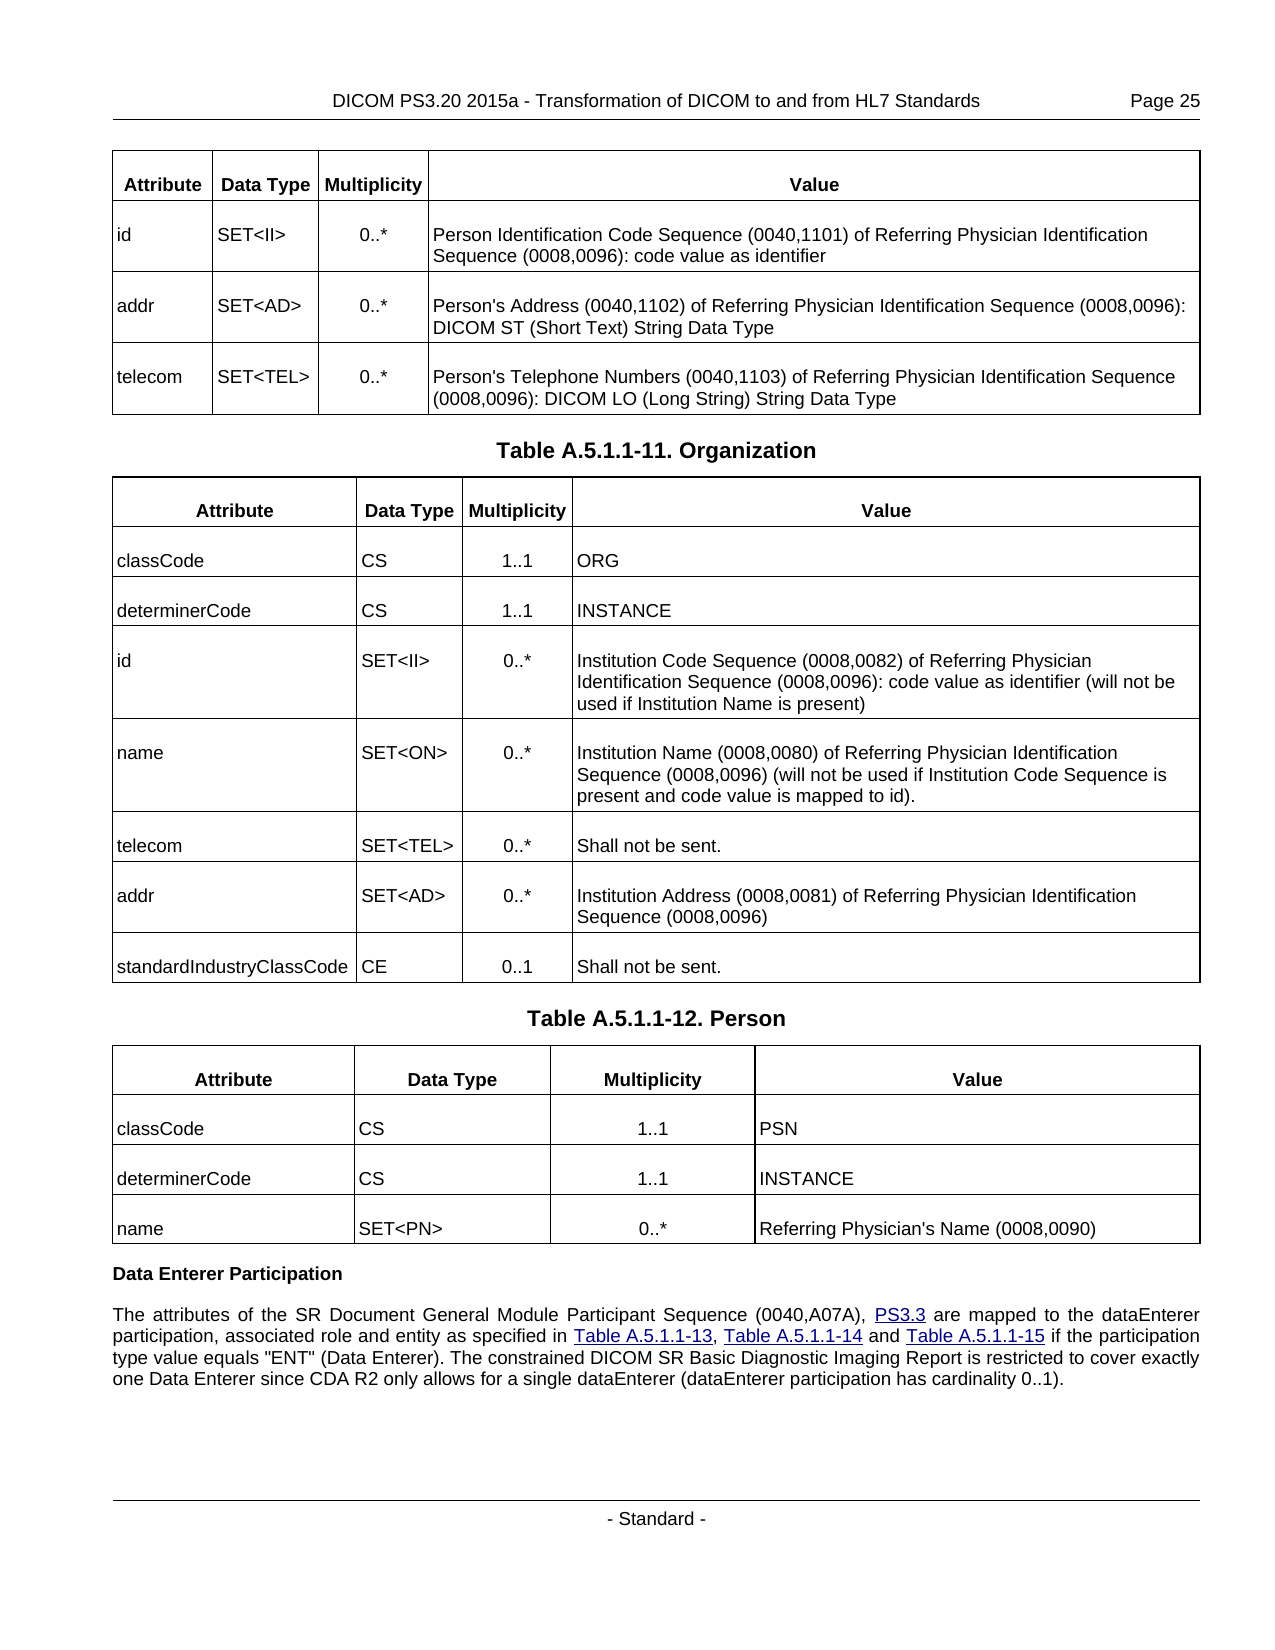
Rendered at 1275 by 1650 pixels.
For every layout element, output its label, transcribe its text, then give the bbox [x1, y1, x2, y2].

table_cell CE [357, 933, 462, 982]
table_header Value [756, 1046, 1199, 1094]
table_cell Institution Code Sequence (0008,0082) of Referring Physician Identification Sequence (0008,0096): code value as identifier (will not be used if Institution Name is present) [573, 626, 1199, 718]
table_cell 0..* [319, 272, 428, 342]
table_cell SET<II> [213, 201, 318, 271]
table_cell SET<PN> [355, 1195, 550, 1243]
table_cell INSTANCE [756, 1145, 1199, 1194]
table_cell id [113, 626, 356, 718]
table_cell Person's Address (0040,1102) of Referring Physician Identification Sequence (0008,0096): DICOM ST (Short Text) String Data Type [429, 272, 1199, 342]
table_cell Institution Address (0008,0081) of Referring Physician Identification Sequence (0008,0096) [573, 862, 1199, 932]
text Table A.5.1.1-12. Person [112, 1005, 1200, 1031]
text Table A.5.1.1-11. Organization [112, 437, 1200, 463]
table_cell telecom [113, 812, 356, 861]
table_cell ORG [573, 527, 1199, 576]
table_header Value [573, 478, 1199, 526]
table_cell Person's Telephone Numbers (0040,1103) of Referring Physician Identification Sequence (0008,0096): DICOM LO (Long String) String Data Type [429, 343, 1199, 413]
table_cell classCode [113, 1095, 354, 1144]
table_cell 0..* [319, 201, 428, 271]
table_cell SET<AD> [357, 862, 462, 932]
table_cell INSTANCE [573, 577, 1199, 625]
table_cell determinerCode [113, 577, 356, 625]
table_cell determinerCode [113, 1145, 354, 1194]
table_cell SET<ON> [357, 719, 462, 811]
table_cell CS [357, 527, 462, 576]
table_header Attribute [113, 478, 356, 526]
table_cell SET<AD> [213, 272, 318, 342]
table_cell 1..1 [463, 577, 572, 625]
table_header Multiplicity [319, 151, 428, 200]
text Data Enterer Participation [112, 1263, 1200, 1285]
table_header Value [429, 151, 1199, 200]
table_cell classCode [113, 527, 356, 576]
text The attributes of the SR Document General Module Participant Sequence (0040,A07A), PS3.3 are mapped to the dataEnterer participation, associated role and entity as specified in Table A.5.1.1-13, Table A.5.1.1-14 and Table A.5.1.1-15 if the participation type value equals "ENT" (Data Enterer). The constrained DICOM SR Basic Diagnostic Imaging Report is restricted to cover exactly one Data Enterer since CDA R2 only allows for a single dataEnterer (dataEnterer participation has cardinality 0..1). [112, 1303, 1200, 1390]
table_header Attribute [113, 1046, 354, 1094]
table_header Data Type [357, 478, 462, 526]
table_cell SET<TEL> [213, 343, 318, 413]
table_cell Person Identification Code Sequence (0040,1101) of Referring Physician Identification Sequence (0008,0096): code value as identifier [429, 201, 1199, 271]
table_cell 0..1 [463, 933, 572, 982]
table_cell 1..1 [551, 1095, 754, 1144]
table_cell 0..* [463, 719, 572, 811]
table_cell CS [355, 1145, 550, 1194]
table_cell Institution Name (0008,0080) of Referring Physician Identification Sequence (0008,0096) (will not be used if Institution Code Sequence is present and code value is mapped to id). [573, 719, 1199, 811]
table_cell addr [113, 862, 356, 932]
table_cell id [113, 201, 212, 271]
table_cell 0..* [463, 626, 572, 718]
table_header Data Type [213, 151, 318, 200]
table_header Multiplicity [551, 1046, 754, 1094]
table_cell addr [113, 272, 212, 342]
table_cell telecom [113, 343, 212, 413]
table_cell 0..* [463, 812, 572, 861]
table_cell 1..1 [551, 1145, 754, 1194]
table_cell 1..1 [463, 527, 572, 576]
table_header Multiplicity [463, 478, 572, 526]
table_cell 0..* [463, 862, 572, 932]
table_cell Referring Physician's Name (0008,0090) [756, 1195, 1199, 1243]
table_cell SET<II> [357, 626, 462, 718]
table_header Attribute [113, 151, 212, 200]
table_cell CS [355, 1095, 550, 1144]
table_cell PSN [756, 1095, 1199, 1144]
table_cell standardIndustryClassCode [113, 933, 356, 982]
table_cell name [113, 1195, 354, 1243]
table_header Data Type [355, 1046, 550, 1094]
table_cell SET<TEL> [357, 812, 462, 861]
table_cell name [113, 719, 356, 811]
table_cell 0..* [319, 343, 428, 413]
table_cell Shall not be sent. [573, 812, 1199, 861]
table_cell Shall not be sent. [573, 933, 1199, 982]
table_cell 0..* [551, 1195, 754, 1243]
table_cell CS [357, 577, 462, 625]
